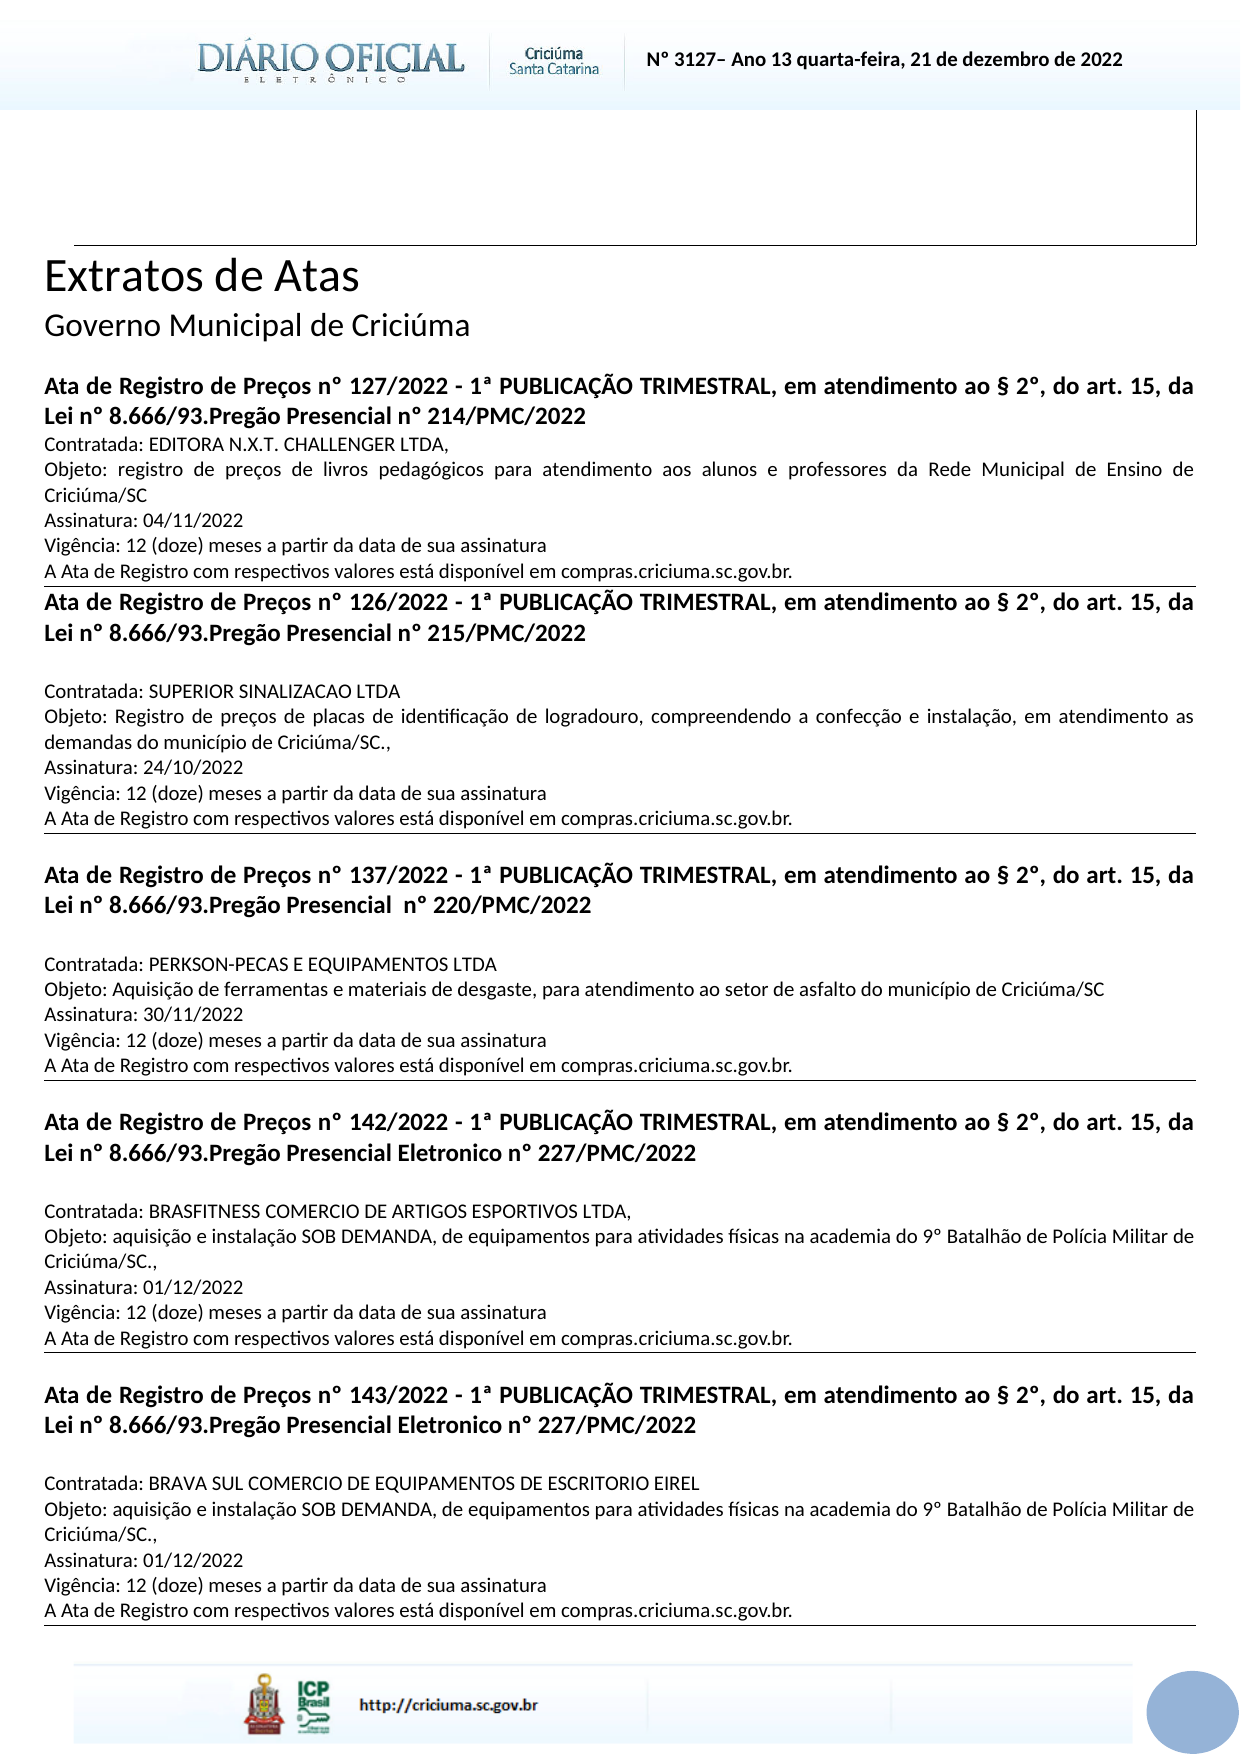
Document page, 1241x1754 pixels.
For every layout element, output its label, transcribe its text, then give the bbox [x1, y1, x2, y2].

text Contratada: EDITORA N.X.T. CHALLENGER LTDA, [44, 431, 1196, 456]
text Contratada: PERKSON-PECAS E EQUIPAMENTOS LTDA [44, 951, 1196, 976]
text A Ata de Registro com respectivos valores está disponível em compras.criciuma.sc.gov.br. [44, 805, 1196, 833]
text Assinatura: 04/11/2022 [44, 507, 1196, 533]
text Governo Municipal de Criciúma [44, 304, 1240, 344]
text A Ata de Registro com respectivos valores está disponível em compras.criciuma.sc.gov.br. [44, 1325, 1196, 1352]
text Vigência: 12 (doze) meses a partir da data de sua assinatura [44, 1572, 1196, 1598]
text Assinatura: 24/10/2022 [44, 754, 1196, 780]
text Extratos de Atas [44, 245, 1240, 304]
text Objeto: Aquisição de ferramentas e materiais de desgaste, para atendimento ao setor de asfalto do município de Criciúma/SC [44, 976, 1196, 1002]
text Vigência: 12 (doze) meses a partir da data de sua assinatura [44, 533, 1196, 558]
text Objeto: Registro de preços de placas de identificação de logradouro, compreendendo a confecção e instalação, em atendimento as demandas do município de Criciúma/SC., [44, 703, 1196, 754]
text Ata de Registro de Preços nº 143/2022 - 1ª PUBLICAÇÃO TRIMESTRAL, em atendimento ao § 2º, do art. 15, da Lei nº 8.666/93.Pregão Presencial Eletronico nº 227/PMC/2022 [44, 1379, 1196, 1440]
text Ata de Registro de Preços nº 142/2022 - 1ª PUBLICAÇÃO TRIMESTRAL, em atendimento ao § 2º, do art. 15, da Lei nº 8.666/93.Pregão Presencial Eletronico nº 227/PMC/2022 [44, 1106, 1196, 1167]
text Objeto: registro de preços de livros pedagógicos para atendimento aos alunos e professores da Rede Municipal de Ensino de Criciúma/SC [44, 456, 1196, 507]
text Contratada: SUPERIOR SINALIZACAO LTDA [44, 678, 1196, 703]
text Contratada: BRASFITNESS COMERCIO DE ARTIGOS ESPORTIVOS LTDA, [44, 1198, 1196, 1223]
text Vigência: 12 (doze) meses a partir da data de sua assinatura [44, 780, 1196, 805]
text Assinatura: 01/12/2022 [44, 1274, 1196, 1299]
text Objeto: aquisição e instalação SOB DEMANDA, de equipamentos para atividades físicas na academia do 9º Batalhão de Polícia Militar de Criciúma/SC., [44, 1223, 1196, 1274]
text Ata de Registro de Preços nº 126/2022 - 1ª PUBLICAÇÃO TRIMESTRAL, em atendimento ao § 2º, do art. 15, da Lei nº 8.666/93.Pregão Presencial nº 215/PMC/2022 [44, 587, 1196, 648]
text Contratada: BRAVA SUL COMERCIO DE EQUIPAMENTOS DE ESCRITORIO EIREL [44, 1471, 1196, 1496]
text Assinatura: 01/12/2022 [44, 1547, 1196, 1572]
text Vigência: 12 (doze) meses a partir da data de sua assinatura [44, 1299, 1196, 1325]
text Objeto: aquisição e instalação SOB DEMANDA, de equipamentos para atividades físicas na academia do 9º Batalhão de Polícia Militar de Criciúma/SC., [44, 1496, 1196, 1547]
text A Ata de Registro com respectivos valores está disponível em compras.criciuma.sc.gov.br. [44, 1052, 1196, 1080]
text Assinatura: 30/11/2022 [44, 1002, 1196, 1027]
text Vigência: 12 (doze) meses a partir da data de sua assinatura [44, 1027, 1196, 1052]
text A Ata de Registro com respectivos valores está disponível em compras.criciuma.sc.gov.br. [44, 558, 1196, 586]
text A Ata de Registro com respectivos valores está disponível em compras.criciuma.sc.gov.br. [44, 1598, 1196, 1625]
text Ata de Registro de Preços nº 137/2022 - 1ª PUBLICAÇÃO TRIMESTRAL, em atendimento ao § 2º, do art. 15, da Lei nº 8.666/93.Pregão Presencial nº 220/PMC/2022 [44, 859, 1196, 920]
text Ata de Registro de Preços nº 127/2022 - 1ª PUBLICAÇÃO TRIMESTRAL, em atendimento ao § 2º, do art. 15, da Lei nº 8.666/93.Pregão Presencial nº 214/PMC/2022 [44, 370, 1196, 431]
